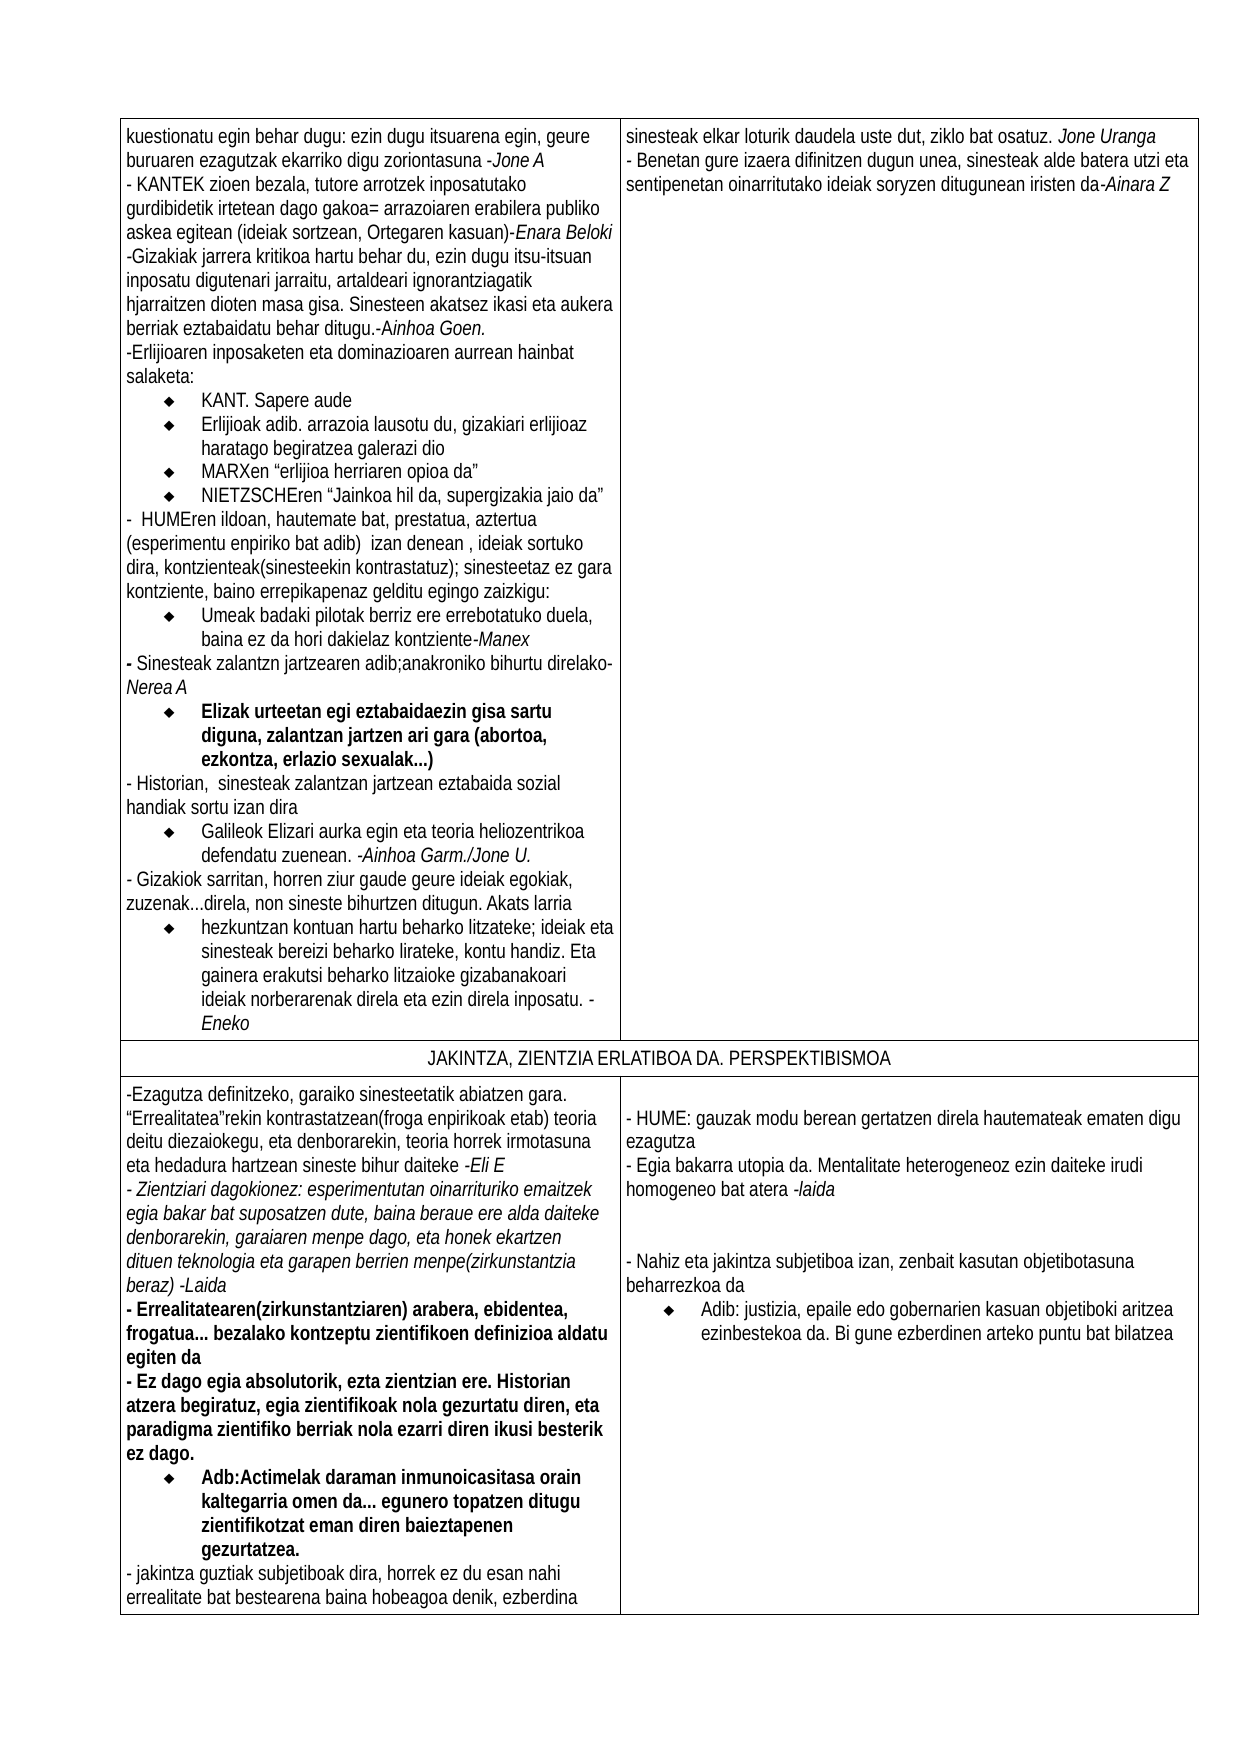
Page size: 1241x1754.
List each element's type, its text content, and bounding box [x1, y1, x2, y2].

table_cell -Ezagutza definitzeko, garaiko sinesteetatik abiatzen gara. “Errealitatea”rekin kontrastatzean(froga enpirikoak etab) teoria deitu diezaiokegu, eta denborarekin, teoria horrek irmotasuna eta hedadura hartzean sineste bihur daiteke -Eli E - Zientziari dagokionez: esperimentutan oinarrituriko emaitzek egia bakar bat suposatzen dute, baina beraue ere alda daiteke denborarekin, garaiaren menpe dago, eta honek ekartzen dituen teknologia eta garapen berrien menpe(zirkunstantzia beraz) -Laida - Errealitatearen(zirkunstantziaren) arabera, ebidentea, frogatua... bezalako kontzeptu zientifikoen definizioa aldatu egiten da - Ez dago egia absolutorik, ezta zientzian ere. Historian atzera begiratuz, egia zientifikoak nola gezurtatu diren, eta paradigma zientifiko berriak nola ezarri diren ikusi besterik ez dago. Adb:Actimelak daraman inmunoicasitasa orain kaltegarria omen da... egunero topatzen ditugu zientifikotzat eman diren baieztapenen gezurtatzea. - jakintza guztiak subjetiboak dira, horrek ez du esan nahi errealitate bat bestearena baina hobeagoa denik, ezberdina baizik Adib politikan: dena ez da guzion gustokoa. Bat hobea da bestea baino?Zein da egia unibertsala kasu horietan?-Izaro B. [121, 1077, 620, 1614]
table_cell sinesteak elkar loturik daudela uste dut, ziklo bat osatuz. Jone Uranga - Benetan gure izaera difinitzen dugun unea, sinesteak alde batera utzi eta sentipenetan oinarritutako ideiak soryzen ditugunean iristen da-Ainara Z [621, 119, 1198, 1040]
table_cell JAKINTZA, ZIENTZIA ERLATIBOA DA. PERSPEKTIBISMOA [121, 1041, 1198, 1076]
table_cell - HUME: gauzak modu berean gertatzen direla hautemateak ematen digu ezagutza - Egia bakarra utopia da. Mentalitate heterogeneoz ezin daiteke irudi homogeneo bat atera -laida - Nahiz eta jakintza subjetiboa izan, zenbait kasutan objetibotasuna beharrezkoa da Adib: justizia, epaile edo gobernarien kasuan objetiboki aritzea ezinbestekoa da. Bi gune ezberdinen arteko puntu bat bilatzea [621, 1077, 1198, 1614]
table_cell kuestionatu egin behar dugu: ezin dugu itsuarena egin, geure buruaren ezagutzak ekarriko digu zoriontasuna -Jone A - KANTEK zioen bezala, tutore arrotzek inposatutako gurdibidetik irtetean dago gakoa= arrazoiaren erabilera publiko askea egitean (ideiak sortzean, Ortegaren kasuan)-Enara Beloki -Gizakiak jarrera kritikoa hartu behar du, ezin dugu itsu-itsuan inposatu digutenari jarraitu, artaldeari ignorantziagatik hjarraitzen dioten masa gisa. Sinesteen akatsez ikasi eta aukera berriak eztabaidatu behar ditugu.-Ainhoa Goen. -Erlijioaren inposaketen eta dominazioaren aurrean hainbat salaketa: KANT. Sapere aude Erlijioak adib. arrazoia lausotu du, gizakiari erlijioaz haratago begiratzea galerazi dio MARXen “erlijioa herriaren opioa da” NIETZSCHEren “Jainkoa hil da, supergizakia jaio da” - HUMEren ildoan, hautemate bat, prestatua, aztertua (esperimentu enpiriko bat adib) izan denean , ideiak sortuko dira, kontzienteak(sinesteekin kontrastatuz); sinesteetaz ez gara kontziente, baino errepikapenaz gelditu egingo zaizkigu: Umeak badaki pilotak berriz ere errebotatuko duela, baina ez da hori dakielaz kontziente-Manex - Sinesteak zalantzn jartzearen adib;anakroniko bihurtu direlako- Nerea A Elizak urteetan egi eztabaidaezin gisa sartu diguna, zalantzan jartzen ari gara (abortoa, ezkontza, erlazio sexualak...) - Historian, sinesteak zalantzan jartzean eztabaida sozial handiak sortu izan dira Galileok Elizari aurka egin eta teoria heliozentrikoa defendatu zuenean. -Ainhoa Garm./Jone U. - Gizakiok sarritan, horren ziur gaude geure ideiak egokiak, zuzenak...direla, non sineste bihurtzen ditugun. Akats larria hezkuntzan kontuan hartu beharko litzateke; ideiak eta sinesteak bereizi beharko lirateke, kontu handiz. Eta gainera erakutsi beharko litzaioke gizabanakoari ideiak norberarenak direla eta ezin direla inposatu. - Eneko [121, 119, 620, 1040]
